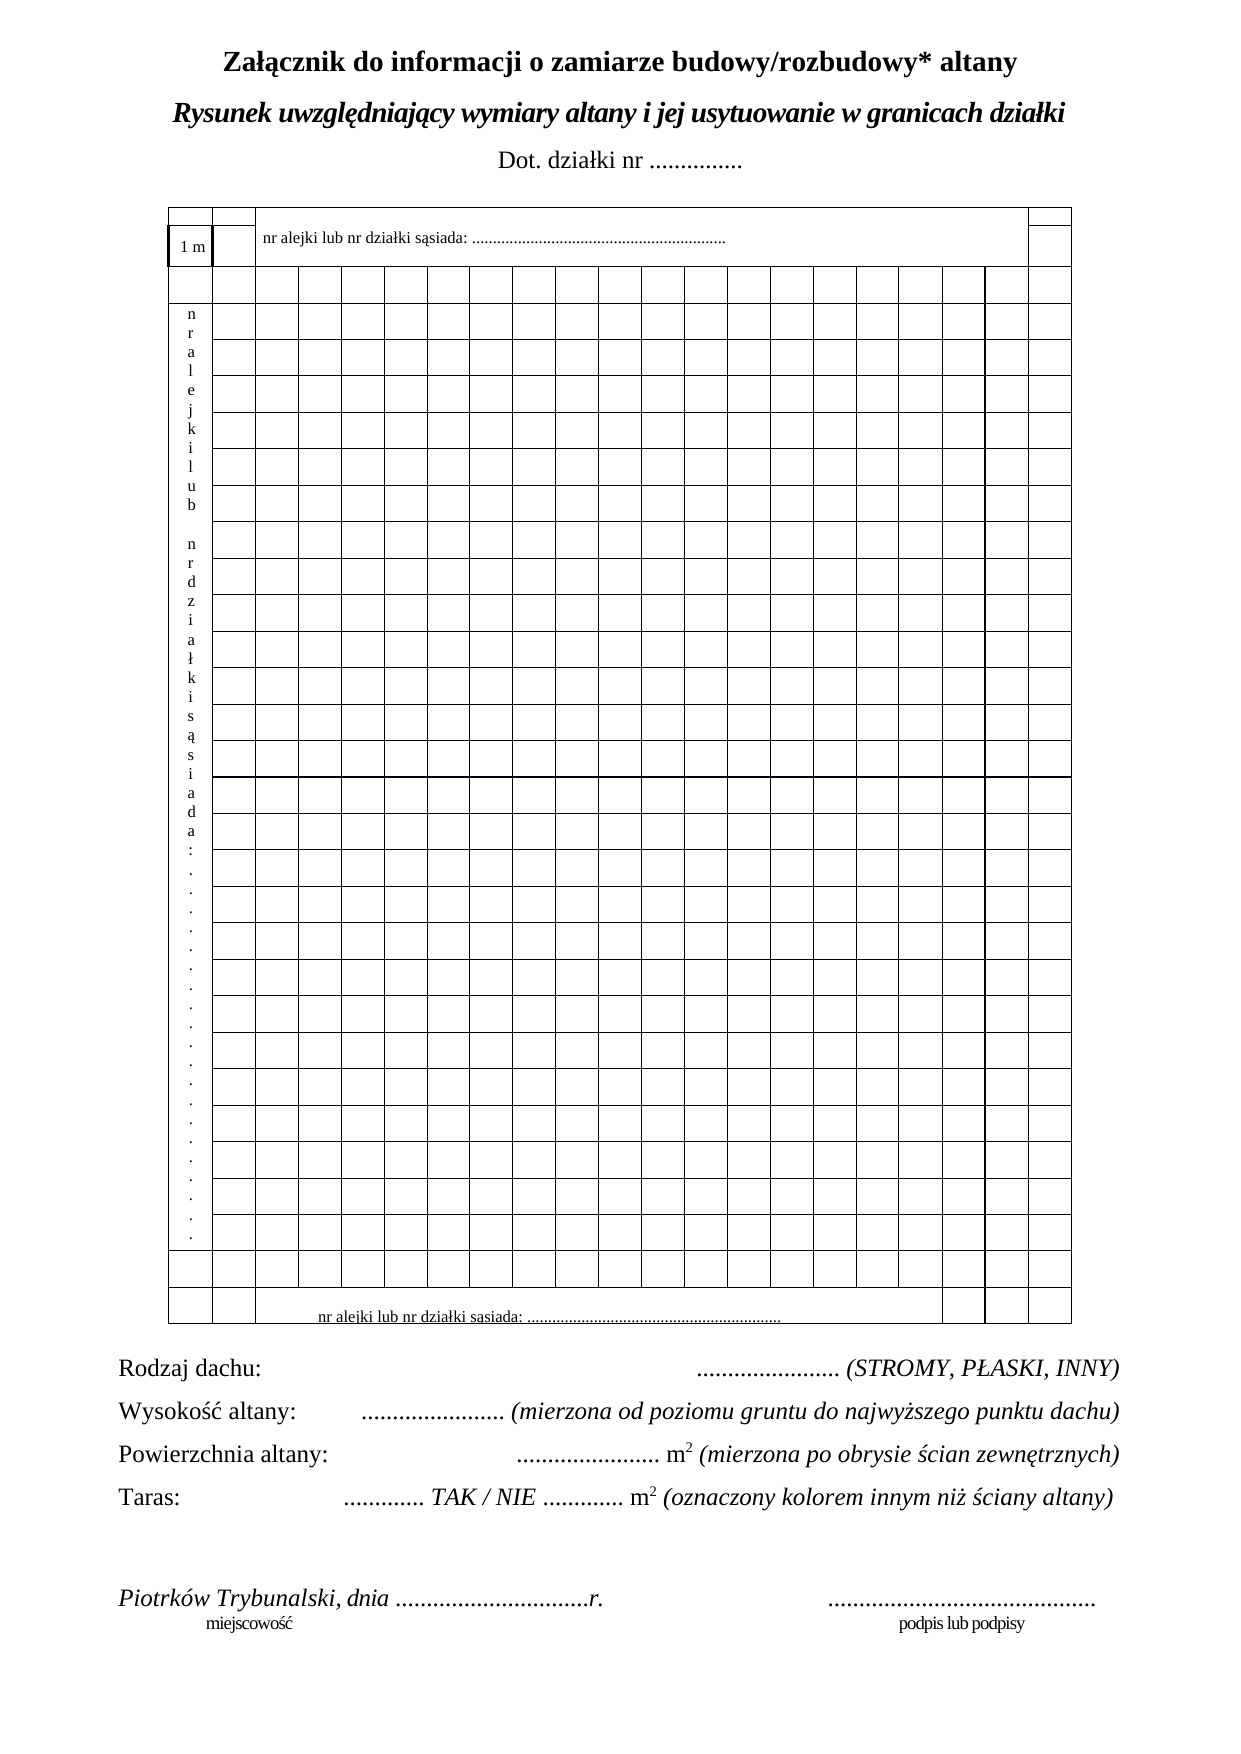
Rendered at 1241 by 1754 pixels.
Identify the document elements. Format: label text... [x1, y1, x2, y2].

table_cell [213, 340, 255, 375]
table_cell [213, 850, 255, 886]
table_cell [642, 340, 684, 375]
table_cell [814, 559, 856, 594]
table_cell [470, 486, 512, 521]
table_cell [986, 996, 1028, 1032]
text Dot. działki nr ............... [118, 145, 1122, 174]
table_cell [599, 413, 641, 448]
table_cell [771, 923, 813, 959]
table_cell [556, 1215, 598, 1250]
table_cell [986, 887, 1028, 922]
table_cell [771, 1179, 813, 1214]
table_cell [771, 1033, 813, 1068]
table_cell [728, 267, 770, 302]
table_cell [943, 559, 984, 594]
table_cell [470, 304, 512, 339]
table_cell [814, 668, 856, 703]
table_cell [857, 1033, 898, 1068]
table_cell [728, 486, 770, 521]
table_cell [385, 923, 427, 959]
table_cell [685, 267, 727, 302]
table_cell [642, 1069, 684, 1104]
table_cell [513, 304, 555, 339]
table_cell [814, 1215, 856, 1250]
subtitle Załącznik do informacji o zamiarze budowy/rozbudowy* altany [118, 44, 1122, 78]
table_cell [814, 304, 856, 339]
table_cell [728, 522, 770, 558]
table_cell [1029, 1033, 1071, 1068]
table_cell [470, 559, 512, 594]
subtitle Rysunek uwzględniający wymiary altany i jej usytuowanie w granicach działki [118, 95, 1122, 128]
table_cell [299, 778, 341, 813]
table_cell [728, 340, 770, 375]
table_cell [556, 486, 598, 521]
table_cell [213, 1215, 255, 1250]
table_cell [599, 632, 641, 667]
table_cell [599, 340, 641, 375]
table_cell [943, 486, 984, 521]
table_cell [899, 814, 942, 849]
table_cell [342, 778, 384, 813]
table_cell [470, 632, 512, 667]
table_cell [299, 668, 341, 703]
table_cell [771, 778, 813, 813]
table_cell [986, 668, 1028, 703]
table_cell [342, 850, 384, 886]
table_cell [428, 996, 469, 1032]
table_cell [256, 705, 298, 740]
table_cell [385, 449, 427, 485]
table_cell [470, 1215, 512, 1250]
table_cell [299, 632, 341, 667]
table_cell [256, 376, 298, 412]
table_cell [685, 741, 727, 776]
table_cell [771, 705, 813, 740]
table_cell [299, 996, 341, 1032]
table_cell [299, 522, 341, 558]
table_cell [556, 705, 598, 740]
table_cell [342, 996, 384, 1032]
table_cell [556, 595, 598, 631]
table_cell [771, 413, 813, 448]
table_cell [299, 1106, 341, 1141]
table_cell [857, 632, 898, 667]
table_cell [814, 814, 856, 849]
table_cell [342, 741, 384, 776]
table_cell [685, 486, 727, 521]
table_cell [342, 923, 384, 959]
table_cell [943, 595, 984, 631]
table_cell [213, 705, 255, 740]
table_cell [342, 668, 384, 703]
table_cell [256, 850, 298, 886]
table_cell [899, 923, 942, 959]
table_cell [1029, 887, 1071, 922]
table_cell [814, 850, 856, 886]
table_cell [771, 632, 813, 667]
table_cell [599, 960, 641, 995]
table_cell [1029, 668, 1071, 703]
table_cell [685, 887, 727, 922]
table_cell [428, 1179, 469, 1214]
table_cell [299, 705, 341, 740]
table_cell [428, 486, 469, 521]
table_cell [470, 267, 512, 302]
table_cell [385, 960, 427, 995]
table_cell [943, 741, 984, 776]
table_cell [213, 1033, 255, 1068]
text miejscowość podpis lub podpisy [118, 1612, 1122, 1633]
table_cell [513, 960, 555, 995]
table_cell [513, 449, 555, 485]
table_cell [599, 814, 641, 849]
table_cell [213, 814, 255, 849]
table_cell [728, 304, 770, 339]
table_cell [470, 1251, 512, 1287]
table_cell [1029, 559, 1071, 594]
table_cell [814, 741, 856, 776]
table_cell [899, 1033, 942, 1068]
table_cell [642, 741, 684, 776]
table_cell [385, 1106, 427, 1141]
table_cell [685, 1033, 727, 1068]
table_cell [771, 1142, 813, 1177]
table_cell [169, 1288, 212, 1323]
table_cell [1029, 632, 1071, 667]
table_cell [513, 376, 555, 412]
table_cell [986, 486, 1028, 521]
table_cell [986, 267, 1028, 302]
table_cell [986, 632, 1028, 667]
table_cell [256, 1033, 298, 1068]
table_cell [470, 887, 512, 922]
table_cell [771, 960, 813, 995]
table_cell [256, 632, 298, 667]
table_cell [556, 778, 598, 813]
table_cell [642, 449, 684, 485]
table_cell [857, 267, 898, 302]
table_cell [385, 1142, 427, 1177]
table_cell [771, 340, 813, 375]
table_cell [986, 1033, 1028, 1068]
table_cell [342, 522, 384, 558]
table_cell [771, 814, 813, 849]
table_cell [642, 1106, 684, 1141]
table_cell [857, 340, 898, 375]
table_cell [899, 1069, 942, 1104]
table_cell [299, 376, 341, 412]
table_cell [385, 486, 427, 521]
table_cell [385, 887, 427, 922]
table_cell [385, 1215, 427, 1250]
table_cell [943, 413, 984, 448]
table_cell [385, 705, 427, 740]
table_cell [213, 778, 255, 813]
table_cell [513, 1142, 555, 1177]
table_cell [256, 267, 298, 302]
table_cell [256, 960, 298, 995]
table_cell [728, 887, 770, 922]
table_cell [943, 923, 984, 959]
table_cell [556, 304, 598, 339]
table_cell [1029, 340, 1071, 375]
table_cell [428, 632, 469, 667]
table_cell [256, 887, 298, 922]
table_cell [899, 267, 942, 302]
table_cell [986, 413, 1028, 448]
table_cell [685, 559, 727, 594]
table_cell [685, 996, 727, 1032]
table_cell [256, 996, 298, 1032]
table_cell [599, 668, 641, 703]
table_cell [899, 741, 942, 776]
table_cell [556, 887, 598, 922]
table_cell [943, 376, 984, 412]
table_header [1029, 208, 1071, 225]
table_cell [642, 1215, 684, 1250]
table_cell [513, 267, 555, 302]
table_cell [256, 923, 298, 959]
table_cell [470, 1142, 512, 1177]
table_cell [256, 778, 298, 813]
table_cell [470, 923, 512, 959]
table_cell [857, 376, 898, 412]
table_cell [428, 960, 469, 995]
table_cell [943, 522, 984, 558]
table_cell [943, 705, 984, 740]
table_cell [342, 632, 384, 667]
table_cell [256, 1142, 298, 1177]
table_cell [599, 705, 641, 740]
table_cell [256, 1069, 298, 1104]
table_cell [556, 1251, 598, 1287]
table_cell [599, 559, 641, 594]
table_cell [642, 486, 684, 521]
table_cell [599, 376, 641, 412]
table_cell [771, 850, 813, 886]
table_cell [256, 668, 298, 703]
table_cell [256, 1179, 298, 1214]
table_cell [513, 668, 555, 703]
table_cell [299, 449, 341, 485]
table_cell [599, 887, 641, 922]
table_cell [599, 923, 641, 959]
table_cell [771, 1251, 813, 1287]
table_cell [943, 340, 984, 375]
table_cell [213, 1288, 255, 1323]
table_cell [299, 595, 341, 631]
table_cell [857, 1215, 898, 1250]
table_cell [599, 267, 641, 302]
table_cell [599, 1069, 641, 1104]
table_cell [213, 449, 255, 485]
table_cell [213, 595, 255, 631]
table_cell [1029, 960, 1071, 995]
table_cell [599, 1215, 641, 1250]
table_cell [470, 1106, 512, 1141]
table_cell [599, 304, 641, 339]
table_cell [857, 1069, 898, 1104]
table_cell [943, 449, 984, 485]
text Rodzaj dachu: ....................... (STROMY, PŁASKI, INNY) [118, 1353, 1122, 1382]
table_cell [685, 1215, 727, 1250]
table_cell [342, 887, 384, 922]
table_cell [685, 413, 727, 448]
table_cell [857, 887, 898, 922]
table_cell [385, 632, 427, 667]
table_cell [814, 1251, 856, 1287]
table_cell [986, 814, 1028, 849]
table_cell [1029, 595, 1071, 631]
table_cell [943, 632, 984, 667]
table_cell [428, 413, 469, 448]
table_cell [470, 340, 512, 375]
table_cell [385, 1179, 427, 1214]
table_cell [642, 1179, 684, 1214]
table_cell [642, 413, 684, 448]
table_cell [1029, 449, 1071, 485]
table_cell [943, 304, 984, 339]
table_cell [857, 449, 898, 485]
table_cell [1029, 850, 1071, 886]
table_cell [642, 559, 684, 594]
table_cell [771, 376, 813, 412]
table_cell [513, 413, 555, 448]
table_cell [513, 1179, 555, 1214]
table_cell [814, 705, 856, 740]
table_cell [299, 923, 341, 959]
table_cell [771, 559, 813, 594]
table_cell [1029, 486, 1071, 521]
table_cell [642, 814, 684, 849]
table_cell [213, 267, 255, 302]
table_cell [1029, 996, 1071, 1032]
table_cell [299, 1142, 341, 1177]
table_cell [814, 1106, 856, 1141]
table_cell [214, 226, 255, 266]
table_cell [899, 376, 942, 412]
table_cell [642, 1033, 684, 1068]
table_cell [299, 1069, 341, 1104]
table_cell [642, 887, 684, 922]
table_cell [513, 559, 555, 594]
table_cell [814, 1033, 856, 1068]
table_cell [385, 595, 427, 631]
table_cell [685, 814, 727, 849]
table_cell [943, 814, 984, 849]
table_cell [213, 668, 255, 703]
table_cell [556, 996, 598, 1032]
table_cell [256, 741, 298, 776]
table_cell [986, 923, 1028, 959]
table_cell [342, 960, 384, 995]
table_cell [771, 486, 813, 521]
table_cell [986, 522, 1028, 558]
table_cell [556, 814, 598, 849]
table_cell [814, 522, 856, 558]
table_cell [943, 1069, 984, 1104]
table_cell [943, 1288, 984, 1323]
table_cell [685, 960, 727, 995]
table_cell [771, 1106, 813, 1141]
table_cell [986, 340, 1028, 375]
table_cell [385, 304, 427, 339]
table_cell [899, 960, 942, 995]
table_cell [1029, 522, 1071, 558]
table_cell [599, 741, 641, 776]
table_cell [728, 741, 770, 776]
table_cell [213, 413, 255, 448]
table_cell [428, 668, 469, 703]
table_cell [857, 559, 898, 594]
table_cell [642, 996, 684, 1032]
table_cell [943, 668, 984, 703]
table_cell [385, 559, 427, 594]
table_cell [299, 1179, 341, 1214]
table_cell [428, 340, 469, 375]
table_cell [899, 668, 942, 703]
table_cell [986, 850, 1028, 886]
table_cell [513, 705, 555, 740]
table_cell [771, 741, 813, 776]
table_cell [986, 705, 1028, 740]
table_cell [857, 522, 898, 558]
table_cell [470, 668, 512, 703]
table_cell [899, 486, 942, 521]
table_cell [470, 413, 512, 448]
table_cell [1029, 923, 1071, 959]
table_cell [513, 887, 555, 922]
table_cell [814, 340, 856, 375]
table_cell [899, 595, 942, 631]
table_cell [857, 960, 898, 995]
table_header [169, 208, 212, 225]
table_cell [814, 1142, 856, 1177]
table_cell [428, 559, 469, 594]
table_cell [299, 486, 341, 521]
table_cell [814, 960, 856, 995]
table_cell [685, 923, 727, 959]
table_cell [857, 1251, 898, 1287]
table_cell [428, 778, 469, 813]
table_cell [556, 850, 598, 886]
table_cell [513, 340, 555, 375]
table_cell [771, 449, 813, 485]
table_cell [986, 1215, 1028, 1250]
table_cell [728, 376, 770, 412]
table_cell [513, 996, 555, 1032]
table_cell [256, 449, 298, 485]
table_cell [385, 522, 427, 558]
table_header [213, 208, 255, 225]
table_cell [213, 486, 255, 521]
table_cell [814, 413, 856, 448]
table_cell [986, 595, 1028, 631]
table_cell [556, 559, 598, 594]
table_cell [599, 1142, 641, 1177]
text Piotrków Trybunalski, dnia ...............................r. ........................................... [118, 1583, 1122, 1612]
table_cell [986, 1288, 1028, 1323]
table_cell [213, 1251, 255, 1287]
table_cell [470, 850, 512, 886]
table_header nr alejki lub nr działki sąsiada: ............................................................. [256, 208, 1028, 266]
table_cell [556, 340, 598, 375]
table_cell [943, 267, 984, 302]
table_cell [986, 1069, 1028, 1104]
table_cell [899, 1251, 942, 1287]
table_cell [256, 1215, 298, 1250]
table_cell [857, 850, 898, 886]
table_cell [857, 996, 898, 1032]
text Wysokość altany: ....................... (mierzona od poziomu gruntu do najwyższego punktu dachu) [118, 1396, 1122, 1425]
table_cell [256, 1251, 298, 1287]
table_cell [513, 632, 555, 667]
table_cell [943, 1033, 984, 1068]
table_cell [599, 449, 641, 485]
table_cell [599, 1179, 641, 1214]
table_cell [428, 267, 469, 302]
table_cell [685, 1251, 727, 1287]
table_cell [1029, 1142, 1071, 1177]
table_cell [342, 1069, 384, 1104]
table_cell [1029, 226, 1071, 266]
table_cell [1029, 741, 1071, 776]
table_cell [213, 960, 255, 995]
table_cell [685, 668, 727, 703]
table_cell [685, 1179, 727, 1214]
table_cell [213, 522, 255, 558]
table_cell [428, 304, 469, 339]
table_cell [728, 413, 770, 448]
table_cell [642, 960, 684, 995]
table_cell [943, 778, 984, 813]
table_cell [213, 304, 255, 339]
table_cell [857, 413, 898, 448]
table_cell [299, 850, 341, 886]
table_cell [428, 741, 469, 776]
table_cell [213, 376, 255, 412]
table_cell [728, 449, 770, 485]
table_cell [385, 996, 427, 1032]
table_cell [685, 1142, 727, 1177]
table_cell [385, 778, 427, 813]
table_cell [385, 413, 427, 448]
table_cell [385, 340, 427, 375]
table_cell [943, 1142, 984, 1177]
table_cell [1029, 413, 1071, 448]
table_cell [986, 559, 1028, 594]
table_cell [1029, 304, 1071, 339]
table_cell [685, 1069, 727, 1104]
table_cell [857, 705, 898, 740]
table_cell [213, 996, 255, 1032]
table_cell [513, 814, 555, 849]
table_cell [1029, 1106, 1071, 1141]
table_cell [986, 960, 1028, 995]
table_cell [299, 741, 341, 776]
table_cell [385, 1033, 427, 1068]
table_cell [342, 376, 384, 412]
table_cell [986, 449, 1028, 485]
table_cell [642, 1251, 684, 1287]
table_cell [986, 778, 1028, 813]
table_cell [899, 705, 942, 740]
table_cell [342, 1215, 384, 1250]
table_cell [213, 923, 255, 959]
table_cell [685, 850, 727, 886]
table_cell [943, 960, 984, 995]
table_cell [470, 449, 512, 485]
table_cell [556, 1142, 598, 1177]
table_cell [771, 522, 813, 558]
table_cell [428, 705, 469, 740]
table_cell [256, 486, 298, 521]
table_cell [814, 1179, 856, 1214]
table_cell [428, 449, 469, 485]
table_cell [899, 850, 942, 886]
table_cell [342, 1142, 384, 1177]
table_cell [1029, 1288, 1071, 1323]
table_cell [899, 1106, 942, 1141]
table_cell [342, 1106, 384, 1141]
table_cell [513, 923, 555, 959]
table_cell [599, 522, 641, 558]
table_cell [685, 705, 727, 740]
table_cell [899, 632, 942, 667]
table_cell [299, 887, 341, 922]
table_cell [599, 486, 641, 521]
table_cell [513, 1106, 555, 1141]
table_cell [728, 632, 770, 667]
table_cell [470, 1179, 512, 1214]
table_cell [342, 559, 384, 594]
table_cell [428, 522, 469, 558]
table_cell [857, 923, 898, 959]
table_cell [728, 923, 770, 959]
table_cell [213, 741, 255, 776]
table_cell [256, 340, 298, 375]
table_cell [986, 304, 1028, 339]
table_cell [1029, 1069, 1071, 1104]
table_cell [728, 559, 770, 594]
table_cell [556, 923, 598, 959]
table_cell [814, 449, 856, 485]
table_cell [685, 449, 727, 485]
table_cell [513, 741, 555, 776]
table_cell [556, 960, 598, 995]
table_cell [342, 486, 384, 521]
table_cell [857, 778, 898, 813]
table_cell [513, 1069, 555, 1104]
table_cell [470, 960, 512, 995]
table_cell [642, 595, 684, 631]
table_cell [642, 923, 684, 959]
table_cell [814, 778, 856, 813]
table_cell [428, 1142, 469, 1177]
table_cell [428, 814, 469, 849]
table_cell [1029, 1215, 1071, 1250]
table_cell [728, 778, 770, 813]
table_cell [342, 267, 384, 302]
table_cell [513, 486, 555, 521]
table_cell [299, 304, 341, 339]
table_cell [814, 923, 856, 959]
table_cell [642, 304, 684, 339]
table_cell [513, 850, 555, 886]
table_cell [685, 522, 727, 558]
table_cell [728, 1251, 770, 1287]
table_cell [299, 413, 341, 448]
text Powierzchnia altany: ....................... m2 (mierzona po obrysie ścian zewnętrznych) [118, 1439, 1122, 1468]
table_cell [642, 850, 684, 886]
table_cell [299, 1033, 341, 1068]
table_cell [556, 413, 598, 448]
table_cell [513, 1251, 555, 1287]
table_cell [385, 1069, 427, 1104]
table_cell [342, 595, 384, 631]
table_cell [685, 632, 727, 667]
table_cell [428, 923, 469, 959]
table_cell [814, 376, 856, 412]
table_cell [899, 449, 942, 485]
table_cell [899, 996, 942, 1032]
table_cell [728, 1179, 770, 1214]
table_cell [899, 522, 942, 558]
table_cell [256, 814, 298, 849]
table_cell [642, 668, 684, 703]
table_cell [1029, 267, 1071, 302]
table_cell [814, 595, 856, 631]
table_cell [986, 376, 1028, 412]
table_cell [385, 668, 427, 703]
table_cell [728, 850, 770, 886]
table_cell [899, 1142, 942, 1177]
table_cell [213, 1069, 255, 1104]
table_cell [470, 1069, 512, 1104]
table_cell [213, 887, 255, 922]
table_cell [342, 1033, 384, 1068]
table_cell [857, 304, 898, 339]
table_cell [470, 705, 512, 740]
table_cell [1029, 1179, 1071, 1214]
table_cell [342, 449, 384, 485]
table_cell [1029, 814, 1071, 849]
table_cell [513, 1215, 555, 1250]
table_cell [685, 340, 727, 375]
table_cell [814, 887, 856, 922]
table_cell [685, 1106, 727, 1141]
table_cell [385, 814, 427, 849]
table_cell [642, 376, 684, 412]
table_cell [428, 850, 469, 886]
table_cell [642, 778, 684, 813]
table_cell [385, 850, 427, 886]
table_cell [428, 1106, 469, 1141]
table_cell [299, 814, 341, 849]
table_cell [599, 1033, 641, 1068]
table_cell [728, 1069, 770, 1104]
table_cell [814, 1069, 856, 1104]
table_cell [470, 595, 512, 631]
table_cell [943, 1179, 984, 1214]
table_cell [857, 1179, 898, 1214]
table_cell [728, 1106, 770, 1141]
table_cell [599, 996, 641, 1032]
table_cell [342, 413, 384, 448]
table_cell [728, 814, 770, 849]
table_cell [470, 996, 512, 1032]
table_cell [685, 595, 727, 631]
text Taras: ............. TAK / NIE ............. m2 (oznaczony kolorem innym niż ściany altany) [118, 1482, 1122, 1511]
table_cell [857, 668, 898, 703]
table_cell [857, 486, 898, 521]
table_cell [771, 996, 813, 1032]
table_cell [814, 996, 856, 1032]
table_cell [899, 413, 942, 448]
table_cell [814, 267, 856, 302]
table_cell [899, 1179, 942, 1214]
table_cell [899, 340, 942, 375]
table_cell [599, 1251, 641, 1287]
table_cell nr alejki lub nr działki sąsiada: .......................................................................................................... [169, 304, 212, 1250]
table_cell [599, 850, 641, 886]
table_cell [642, 1142, 684, 1177]
table_cell [771, 1215, 813, 1250]
table_cell [728, 960, 770, 995]
table_cell [513, 595, 555, 631]
table_cell [213, 1106, 255, 1141]
table_cell [256, 1106, 298, 1141]
table_cell [470, 778, 512, 813]
table_cell [556, 267, 598, 302]
table_cell [556, 1179, 598, 1214]
table_cell [728, 668, 770, 703]
table_cell [857, 595, 898, 631]
table_cell [728, 705, 770, 740]
table_cell [428, 376, 469, 412]
table_cell [599, 1106, 641, 1141]
table_cell [943, 850, 984, 886]
table_cell [771, 668, 813, 703]
table_cell [599, 778, 641, 813]
table_cell [642, 705, 684, 740]
table_cell [986, 1106, 1028, 1141]
table_cell [771, 887, 813, 922]
table_cell [986, 1179, 1028, 1214]
table_cell [814, 486, 856, 521]
table_cell [857, 1142, 898, 1177]
table_cell [342, 1179, 384, 1214]
table_cell [342, 340, 384, 375]
table_cell [556, 1106, 598, 1141]
table_cell [470, 376, 512, 412]
table_cell nr alejki lub nr działki sąsiada: ............................................................. [256, 1288, 942, 1323]
table_cell [513, 522, 555, 558]
table_cell [728, 1033, 770, 1068]
table_cell [556, 668, 598, 703]
table_cell [642, 522, 684, 558]
table_cell [470, 522, 512, 558]
table_cell [428, 1069, 469, 1104]
table_cell [986, 1251, 1028, 1287]
table_cell [213, 1179, 255, 1214]
table_cell [728, 1215, 770, 1250]
table_cell [899, 559, 942, 594]
table_cell [256, 413, 298, 448]
table_cell [771, 304, 813, 339]
table_cell [857, 1106, 898, 1141]
table_cell [943, 1251, 984, 1287]
table_cell [342, 814, 384, 849]
table_cell [169, 1251, 212, 1287]
table_cell [385, 267, 427, 302]
table_cell [599, 595, 641, 631]
table_cell [556, 449, 598, 485]
table_cell [1029, 1251, 1071, 1287]
table_cell [342, 705, 384, 740]
table_cell [428, 1251, 469, 1287]
table_cell [256, 559, 298, 594]
table_cell [943, 996, 984, 1032]
table_cell [943, 1106, 984, 1141]
table_cell [385, 1251, 427, 1287]
table_cell [513, 778, 555, 813]
table_cell [513, 1033, 555, 1068]
table_cell [1029, 376, 1071, 412]
table_cell [299, 960, 341, 995]
table_cell [899, 778, 942, 813]
table_cell [728, 595, 770, 631]
table_cell [1029, 778, 1071, 813]
table_cell [771, 1069, 813, 1104]
table_cell [256, 595, 298, 631]
table_cell [385, 741, 427, 776]
table_cell [857, 741, 898, 776]
table_cell [857, 814, 898, 849]
table_cell [642, 632, 684, 667]
table_cell [814, 632, 856, 667]
table_cell [299, 340, 341, 375]
table_cell [385, 376, 427, 412]
table_cell [685, 778, 727, 813]
table_cell [556, 522, 598, 558]
table_cell [299, 267, 341, 302]
table_cell [299, 559, 341, 594]
table_cell [986, 741, 1028, 776]
table_cell [556, 741, 598, 776]
table_cell [213, 559, 255, 594]
table_cell [728, 996, 770, 1032]
table_cell [213, 1142, 255, 1177]
table_cell [256, 304, 298, 339]
table_cell [943, 1215, 984, 1250]
table_cell [556, 632, 598, 667]
table_cell [169, 267, 212, 302]
table_cell [299, 1251, 341, 1287]
table_cell [342, 304, 384, 339]
table_cell [943, 887, 984, 922]
table_cell [685, 304, 727, 339]
table_cell [556, 1069, 598, 1104]
table_cell [1029, 705, 1071, 740]
table_cell [986, 1142, 1028, 1177]
table_cell [428, 1033, 469, 1068]
table_cell [470, 814, 512, 849]
table_cell [899, 304, 942, 339]
table_cell [428, 595, 469, 631]
table_cell [470, 1033, 512, 1068]
table_cell [728, 1142, 770, 1177]
table_cell [899, 1215, 942, 1250]
table_cell [213, 632, 255, 667]
table_cell [685, 376, 727, 412]
table_cell [342, 1251, 384, 1287]
table_cell 1 m [170, 226, 211, 266]
table_cell [771, 595, 813, 631]
table_cell [899, 887, 942, 922]
table_cell [556, 376, 598, 412]
table_cell [299, 1215, 341, 1250]
table_cell [256, 522, 298, 558]
table_cell [642, 267, 684, 302]
table_cell [428, 887, 469, 922]
table_cell [771, 267, 813, 302]
table_cell [428, 1215, 469, 1250]
table_cell [470, 741, 512, 776]
table_cell [556, 1033, 598, 1068]
